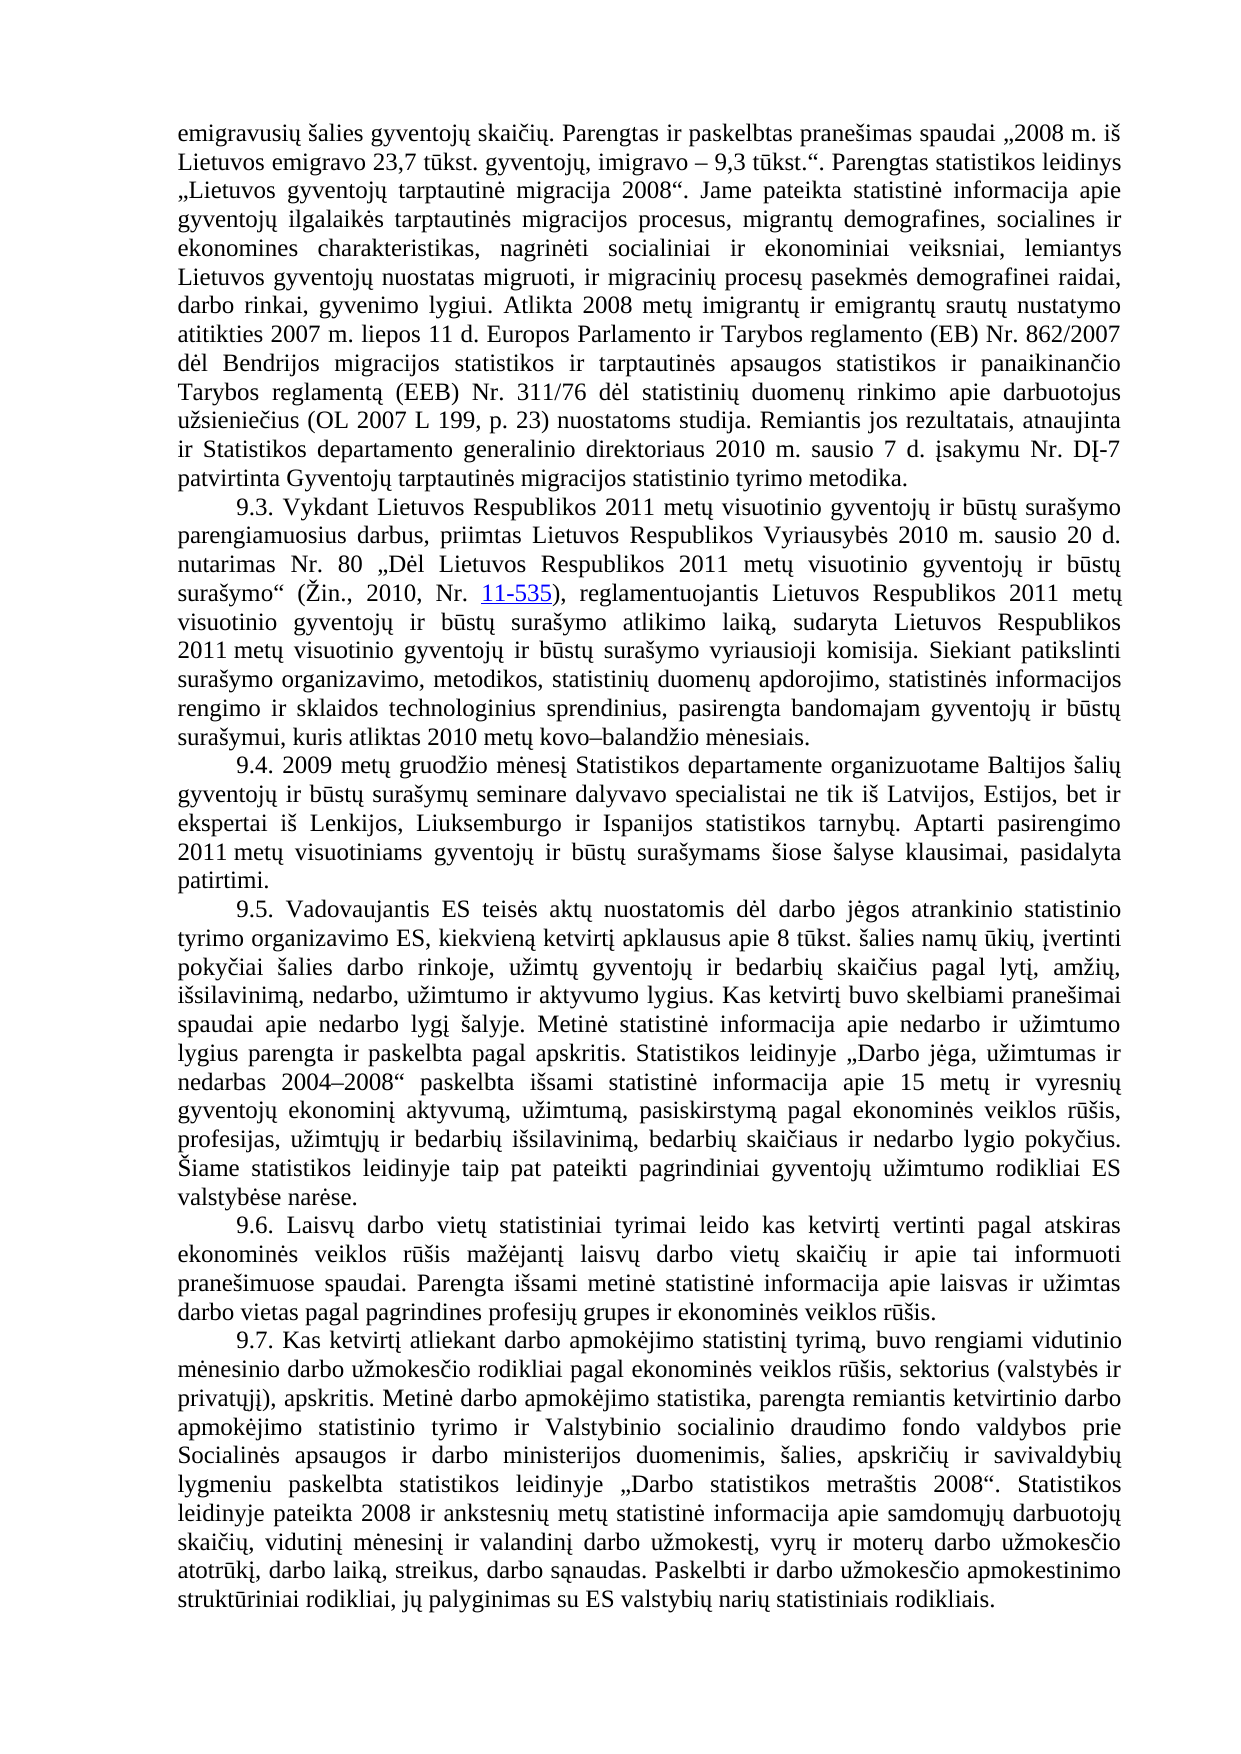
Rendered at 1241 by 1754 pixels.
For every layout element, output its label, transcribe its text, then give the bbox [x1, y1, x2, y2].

text 9.7. Kas ketvirtį atliekant darbo apmokėjimo statistinį tyrimą, buvo rengiami vidutinio mėnesinio darbo užmokesčio rodikliai pagal ekonominės veiklos rūšis, sektorius (valstybės ir privatųjį), apskritis. Metinė darbo apmokėjimo statistika, parengta remiantis ketvirtinio darbo apmokėjimo statistinio tyrimo ir Valstybinio socialinio draudimo fondo valdybos prie Socialinės apsaugos ir darbo ministerijos duomenimis, šalies, apskričių ir savivaldybių lygmeniu paskelbta statistikos leidinyje „Darbo statistikos metraštis 2008“. Statistikos leidinyje pateikta 2008 ir ankstesnių metų statistinė informacija apie samdomųjų darbuotojų skaičių, vidutinį mėnesinį ir valandinį darbo užmokestį, vyrų ir moterų darbo užmokesčio atotrūkį, darbo laiką, streikus, darbo sąnaudas. Paskelbti ir darbo užmokesčio apmokestinimo struktūriniai rodikliai, jų palyginimas su ES valstybių narių statistiniais rodikliais. [177, 1326, 1122, 1613]
text 9.6. Laisvų darbo vietų statistiniai tyrimai leido kas ketvirtį vertinti pagal atskiras ekonominės veiklos rūšis mažėjantį laisvų darbo vietų skaičių ir apie tai informuoti pranešimuose spaudai. Parengta išsami metinė statistinė informacija apie laisvas ir užimtas darbo vietas pagal pagrindines profesijų grupes ir ekonominės veiklos rūšis. [177, 1211, 1122, 1326]
text emigravusių šalies gyventojų skaičių. Parengtas ir paskelbtas pranešimas spaudai „2008 m. iš Lietuvos emigravo 23,7 tūkst. gyventojų, imigravo – 9,3 tūkst.“. Parengtas statistikos leidinys „Lietuvos gyventojų tarptautinė migracija 2008“. Jame pateikta statistinė informacija apie gyventojų ilgalaikės tarptautinės migracijos procesus, migrantų demografines, socialines ir ekonomines charakteristikas, nagrinėti socialiniai ir ekonominiai veiksniai, lemiantys Lietuvos gyventojų nuostatas migruoti, ir migracinių procesų pasekmės demografinei raidai, darbo rinkai, gyvenimo lygiui. Atlikta 2008 metų imigrantų ir emigrantų srautų nustatymo atitikties 2007 m. liepos 11 d. Europos Parlamento ir Tarybos reglamento (EB) Nr. 862/2007 dėl Bendrijos migracijos statistikos ir tarptautinės apsaugos statistikos ir panaikinančio Tarybos reglamentą (EEB) Nr. 311/76 dėl statistinių duomenų rinkimo apie darbuotojus užsieniečius (OL 2007 L 199, p. 23) nuostatoms studija. Remiantis jos rezultatais, atnaujinta ir Statistikos departamento generalinio direktoriaus 2010 m. sausio 7 d. įsakymu Nr. DĮ-7 patvirtinta Gyventojų tarptautinės migracijos statistinio tyrimo metodika. [177, 118, 1122, 492]
text 9.3. Vykdant Lietuvos Respublikos 2011 metų visuotinio gyventojų ir būstų surašymo parengiamuosius darbus, priimtas Lietuvos Respublikos Vyriausybės 2010 m. sausio 20 d. nutarimas Nr. 80 „Dėl Lietuvos Respublikos 2011 metų visuotinio gyventojų ir būstų surašymo“ (Žin., 2010, Nr. 11-535), reglamentuojantis Lietuvos Respublikos 2011 metų visuotinio gyventojų ir būstų surašymo atlikimo laiką, sudaryta Lietuvos Respublikos 2011 metų visuotinio gyventojų ir būstų surašymo vyriausioji komisija. Siekiant patikslinti surašymo organizavimo, metodikos, statistinių duomenų apdorojimo, statistinės informacijos rengimo ir sklaidos technologinius sprendinius, pasirengta bandomajam gyventojų ir būstų surašymui, kuris atliktas 2010 metų kovo–balandžio mėnesiais. [177, 492, 1122, 751]
text 9.5. Vadovaujantis ES teisės aktų nuostatomis dėl darbo jėgos atrankinio statistinio tyrimo organizavimo ES, kiekvieną ketvirtį apklausus apie 8 tūkst. šalies namų ūkių, įvertinti pokyčiai šalies darbo rinkoje, užimtų gyventojų ir bedarbių skaičius pagal lytį, amžių, išsilavinimą, nedarbo, užimtumo ir aktyvumo lygius. Kas ketvirtį buvo skelbiami pranešimai spaudai apie nedarbo lygį šalyje. Metinė statistinė informacija apie nedarbo ir užimtumo lygius parengta ir paskelbta pagal apskritis. Statistikos leidinyje „Darbo jėga, užimtumas ir nedarbas 2004–2008“ paskelbta išsami statistinė informacija apie 15 metų ir vyresnių gyventojų ekonominį aktyvumą, užimtumą, pasiskirstymą pagal ekonominės veiklos rūšis, profesijas, užimtųjų ir bedarbių išsilavinimą, bedarbių skaičiaus ir nedarbo lygio pokyčius. Šiame statistikos leidinyje taip pat pateikti pagrindiniai gyventojų užimtumo rodikliai ES valstybėse narėse. [177, 894, 1122, 1211]
text 9.4. 2009 metų gruodžio mėnesį Statistikos departamente organizuotame Baltijos šalių gyventojų ir būstų surašymų seminare dalyvavo specialistai ne tik iš Latvijos, Estijos, bet ir ekspertai iš Lenkijos, Liuksemburgo ir Ispanijos statistikos tarnybų. Aptarti pasirengimo 2011 metų visuotiniams gyventojų ir būstų surašymams šiose šalyse klausimai, pasidalyta patirtimi. [177, 751, 1122, 894]
